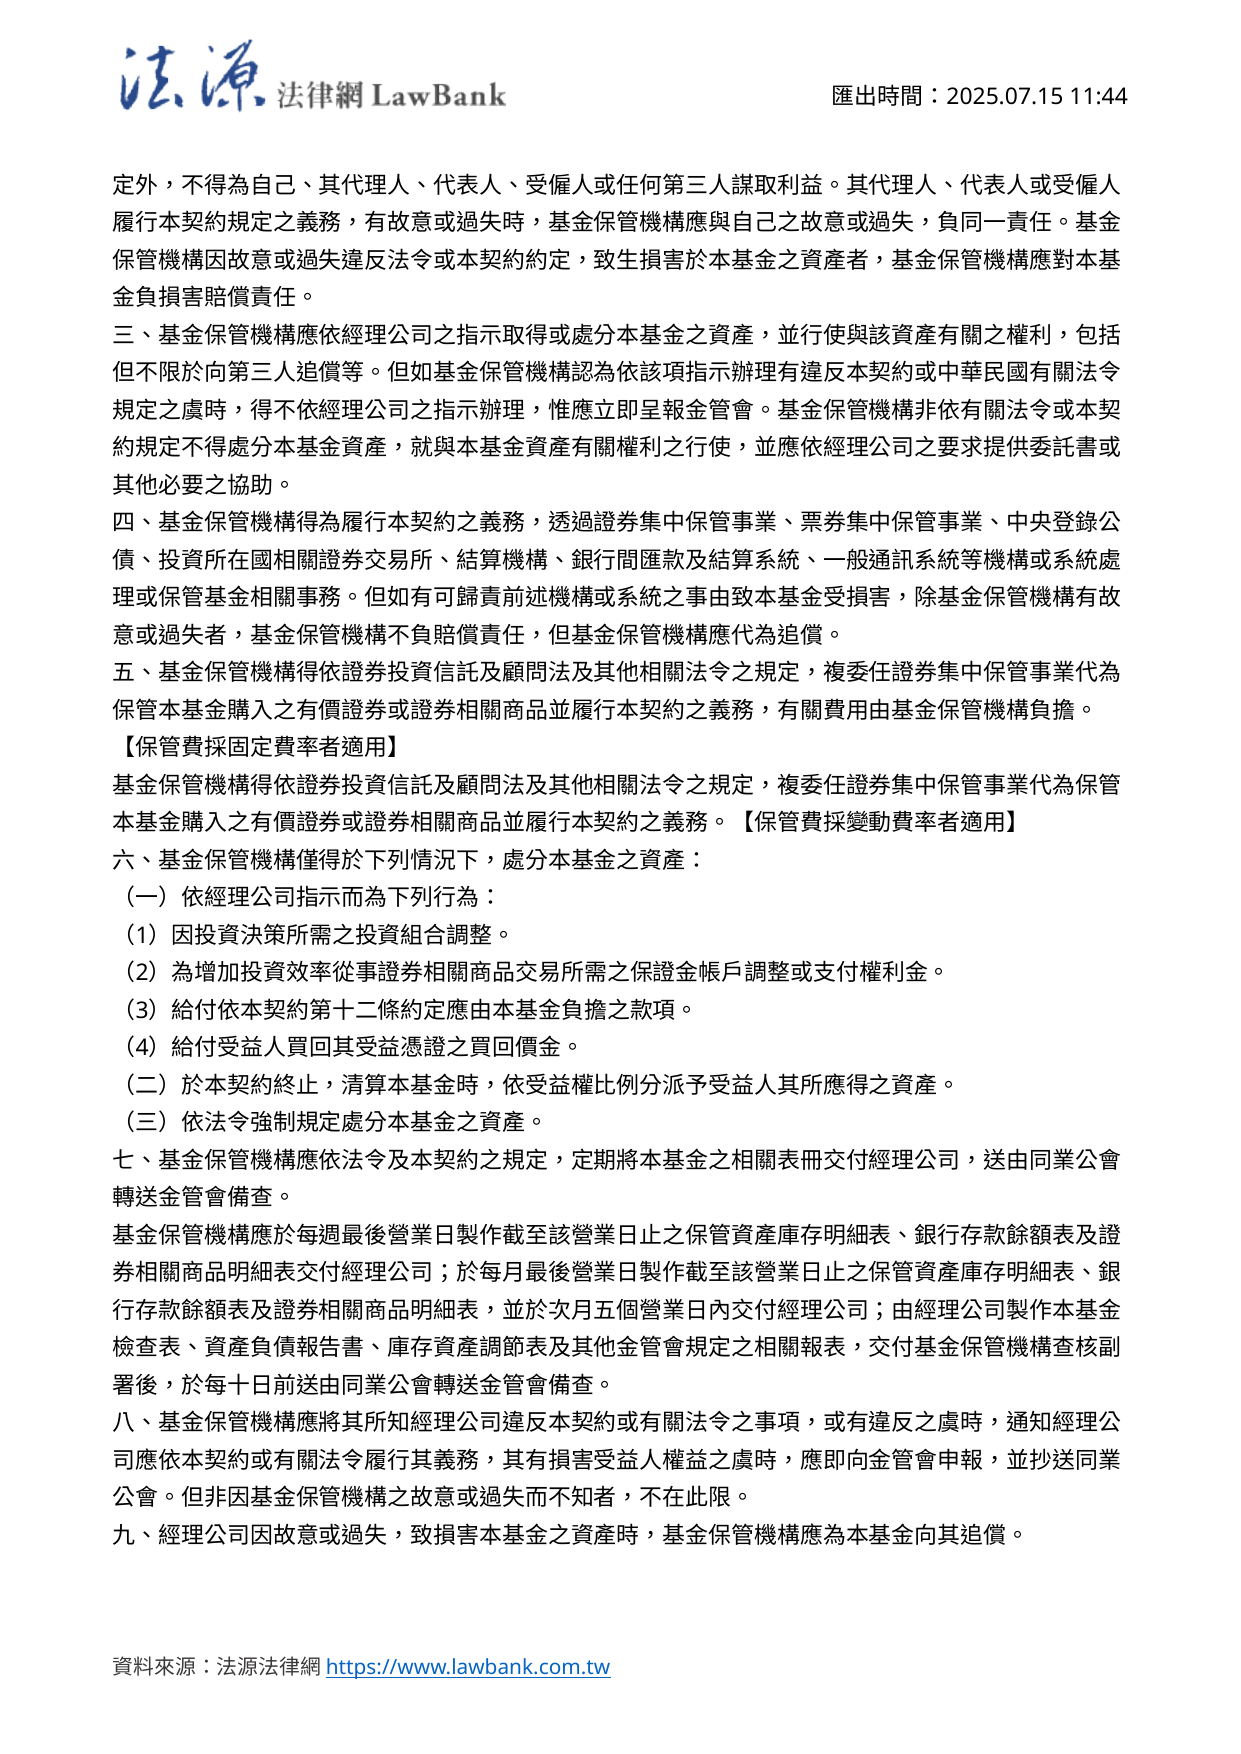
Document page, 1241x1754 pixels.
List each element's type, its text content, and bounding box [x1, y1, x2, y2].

text （4）給付受益人買回其受益憑證之買回價金。 [112, 1027, 1128, 1064]
text （1）因投資決策所需之投資組合調整。 [112, 914, 1128, 952]
text 五、基金保管機構得依證券投資信託及顧問法及其他相關法令之規定，複委任證券集中保管事業代為保管本基金購入之有價證券或證券相關商品並履行本契約之義務，有關費用由基金保管機構負擔。【保管費採固定費率者適用】 [112, 652, 1128, 764]
text （2）為增加投資效率從事證券相關商品交易所需之保證金帳戶調整或支付權利金。 [112, 952, 1128, 989]
text 基金保管機構應於每週最後營業日製作截至該營業日止之保管資產庫存明細表、銀行存款餘額表及證券相關商品明細表交付經理公司；於每月最後營業日製作截至該營業日止之保管資產庫存明細表、銀行存款餘額表及證券相關商品明細表，並於次月五個營業日內交付經理公司；由經理公司製作本基金檢查表、資產負債報告書、庫存資產調節表及其他金管會規定之相關報表，交付基金保管機構查核副署後，於每十日前送由同業公會轉送金管會備查。 [112, 1214, 1128, 1402]
text （3）給付依本契約第十二條約定應由本基金負擔之款項。 [112, 989, 1128, 1027]
text 七、基金保管機構應依法令及本契約之規定，定期將本基金之相關表冊交付經理公司，送由同業公會轉送金管會備查。 [112, 1139, 1128, 1214]
text 八、基金保管機構應將其所知經理公司違反本契約或有關法令之事項，或有違反之虞時，通知經理公司應依本契約或有關法令履行其義務，其有損害受益人權益之虞時，應即向金管會申報，並抄送同業公會。但非因基金保管機構之故意或過失而不知者，不在此限。 [112, 1402, 1128, 1514]
text 四、基金保管機構得為履行本契約之義務，透過證券集中保管事業、票券集中保管事業、中央登錄公債、投資所在國相關證券交易所、結算機構、銀行間匯款及結算系統、一般通訊系統等機構或系統處理或保管基金相關事務。但如有可歸責前述機構或系統之事由致本基金受損害，除基金保管機構有故意或過失者，基金保管機構不負賠償責任，但基金保管機構應代為追償。 [112, 502, 1128, 652]
text （二）於本契約終止，清算本基金時，依受益權比例分派予受益人其所應得之資產。 [112, 1064, 1128, 1102]
text 三、基金保管機構應依經理公司之指示取得或處分本基金之資產，並行使與該資產有關之權利，包括但不限於向第三人追償等。但如基金保管機構認為依該項指示辦理有違反本契約或中華民國有關法令規定之虞時，得不依經理公司之指示辦理，惟應立即呈報金管會。基金保管機構非依有關法令或本契約規定不得處分本基金資產，就與本基金資產有關權利之行使，並應依經理公司之要求提供委託書或其他必要之協助。 [112, 314, 1128, 502]
text 定外，不得為自己、其代理人、代表人、受僱人或任何第三人謀取利益。其代理人、代表人或受僱人履行本契約規定之義務，有故意或過失時，基金保管機構應與自己之故意或過失，負同一責任。基金保管機構因故意或過失違反法令或本契約約定，致生損害於本基金之資產者，基金保管機構應對本基金負損害賠償責任。 [112, 164, 1128, 314]
text （一）依經理公司指示而為下列行為： [112, 877, 1128, 914]
text 九、經理公司因故意或過失，致損害本基金之資產時，基金保管機構應為本基金向其追償。 [112, 1514, 1128, 1552]
text 基金保管機構得依證券投資信託及顧問法及其他相關法令之規定，複委任證券集中保管事業代為保管本基金購入之有價證券或證券相關商品並履行本契約之義務。【保管費採變動費率者適用】 [112, 764, 1128, 839]
text 六、基金保管機構僅得於下列情況下，處分本基金之資產： [112, 839, 1128, 877]
picture [120, 39, 507, 116]
text （三）依法令強制規定處分本基金之資產。 [112, 1102, 1128, 1139]
